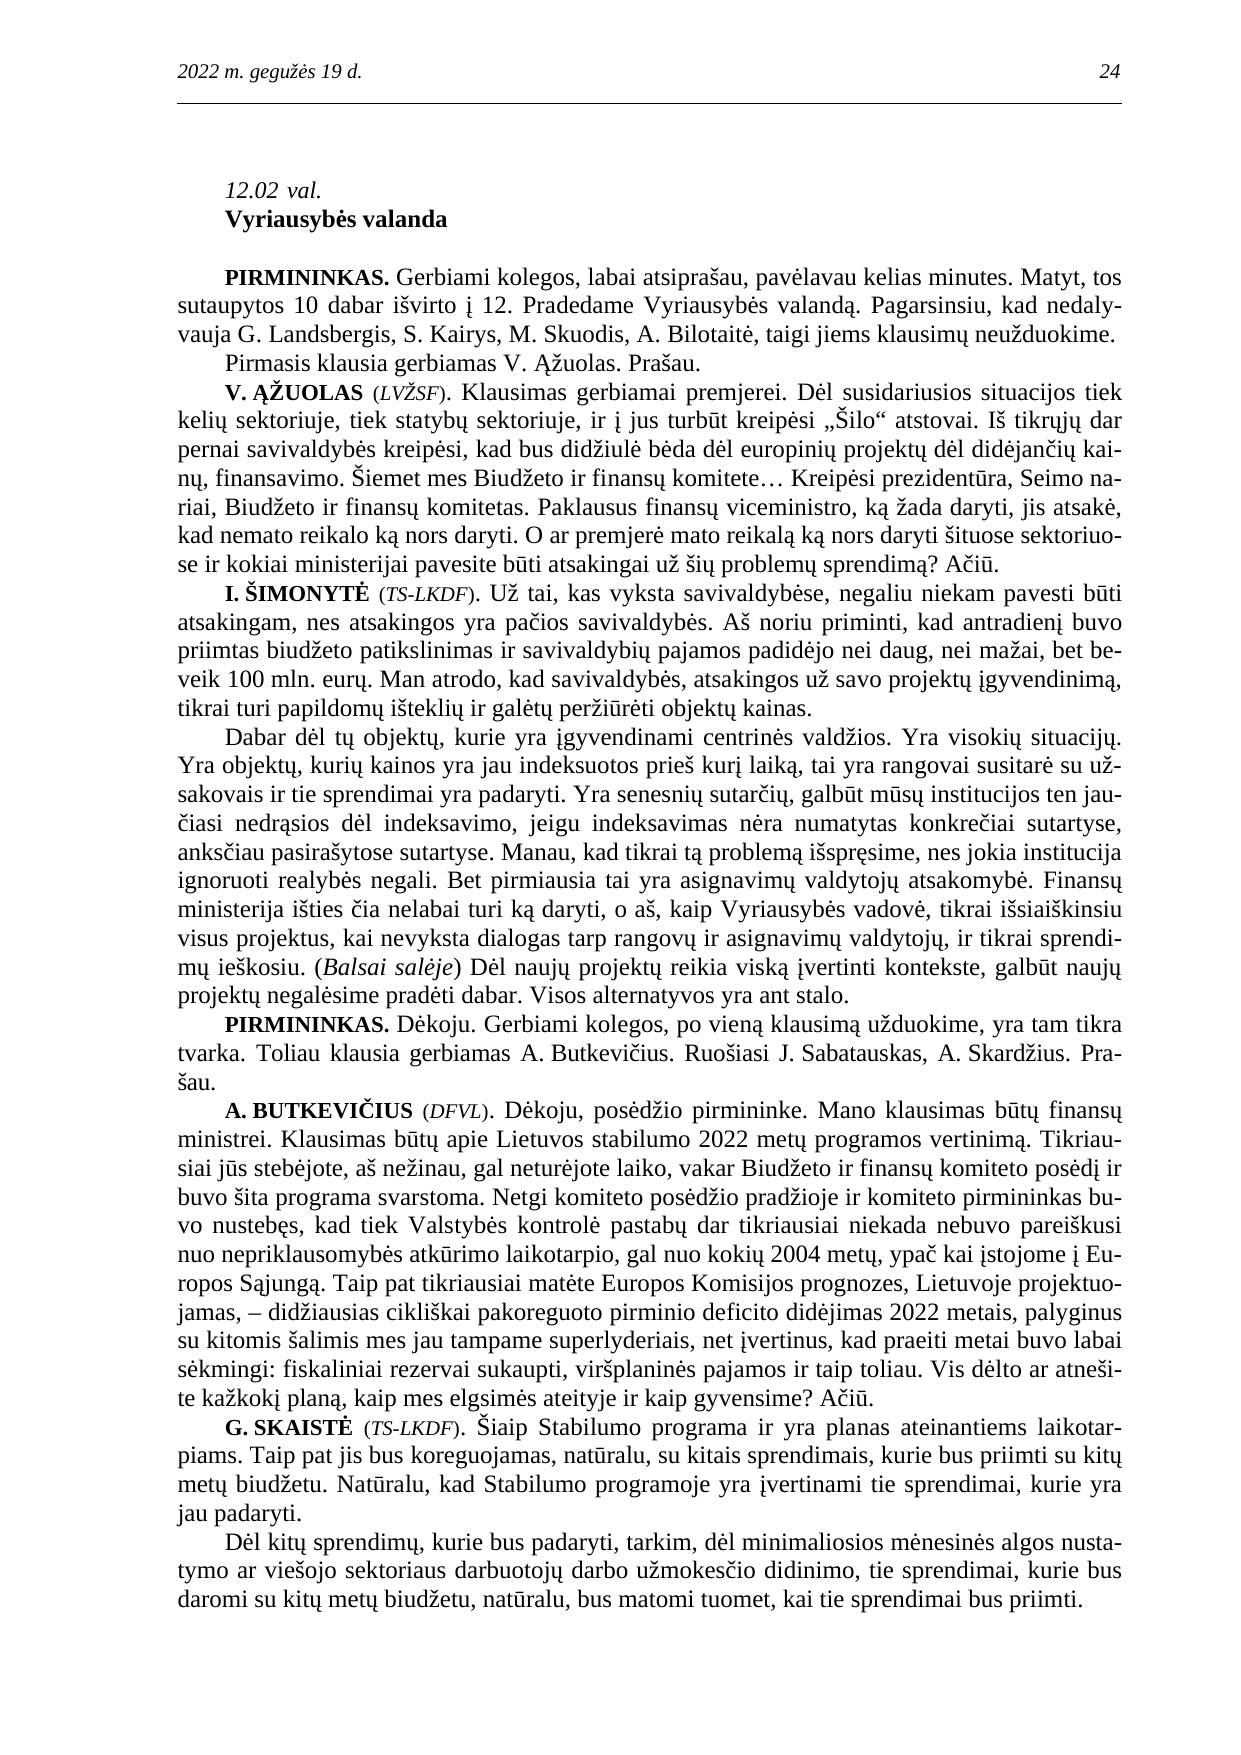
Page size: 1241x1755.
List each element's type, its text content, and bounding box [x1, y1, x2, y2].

text V. ĄŽUOLAS (LVŽSF). Klau­si­mas ger­bia­mai prem­je­rei. Dėl su­si­da­riu­sios si­tu­a­ci­jos tiek ke­lių sek­to­riu­je, tiek sta­ty­bų sek­to­riu­je, ir į jus tur­būt krei­pė­si „Ši­lo“ at­sto­vai. Iš tik­rų­jų dar per­nai sa­vi­val­dy­bės krei­pė­si, kad bus di­džiu­lė bė­da dėl eu­ro­pi­nių pro­jek­tų dėl di­dė­jan­čių kai­nų, fi­nan­sa­vi­mo. Šie­met mes Biu­dže­to ir fi­nan­sų ko­mi­te­te… Krei­pė­si pre­zi­den­tū­ra, Sei­mo na­riai, Biu­dže­to ir fi­nan­sų ko­mi­te­tas. Pa­klau­sus fi­nan­sų vi­ce­mi­nist­ro, ką ža­da da­ry­ti, jis at­sa­kė, kad ne­ma­to rei­ka­lo ką nors da­ry­ti. O ar prem­je­rė ma­to rei­ka­lą ką nors da­ry­ti ši­tuo­se sek­to­riuo­se ir ko­kiai mi­nis­te­ri­jai pa­ve­si­te bū­ti at­sa­kin­gai už šių pro­ble­mų spren­di­mą? Ačiū. [177, 377, 1122, 578]
text PIRMININKAS. Dė­ko­ju. Ger­bia­mi ko­le­gos, po vie­ną klau­si­mą už­duo­ki­me, yra tam tik­ra tvar­ka. To­liau klau­sia ger­bia­mas A. But­ke­vi­čius. Ruo­šia­si J. Sa­ba­taus­kas, A. Skar­džius. Pra­šau. [177, 1009, 1122, 1095]
text Da­bar dėl tų ob­jek­tų, ku­rie yra įgy­ven­di­na­mi cen­tri­nės val­džios. Yra vi­so­kių si­tu­a­ci­jų. Yra ob­jek­tų, ku­rių kai­nos yra jau in­dek­suo­tos prieš ku­rį lai­ką, tai yra ran­go­vai su­si­ta­rė su už­sa­ko­vais ir tie spren­di­mai yra pa­da­ry­ti. Yra se­nes­nių su­tar­čių, gal­būt mū­sų ins­ti­tu­ci­jos ten jau­čia­si ne­drą­sios dėl in­dek­sa­vi­mo, jei­gu in­dek­sa­vi­mas nė­ra nu­ma­ty­tas kon­kre­čiai su­tar­ty­se, anks­čiau pa­si­ra­šy­to­se su­tar­ty­se. Ma­nau, kad tik­rai tą pro­ble­mą iš­sprę­si­me, nes jo­kia ins­ti­tu­ci­ja ig­no­ruo­ti re­a­ly­bės ne­ga­li. Bet pir­miau­sia tai yra asig­na­vi­mų val­dy­to­jų at­sa­ko­my­bė. Fi­nan­sų mi­nis­te­ri­ja iš­ties čia ne­la­bai tu­ri ką da­ry­ti, o aš, kaip Vy­riau­sy­bės va­do­vė, tik­rai iš­si­aiš­kin­siu vi­sus pro­jek­tus, kai ne­vyks­ta dia­lo­gas tarp ran­go­vų ir asig­na­vi­mų val­dy­to­jų, ir tik­rai spren­di­mų ieš­ko­siu. (Bal­sai sa­lė­je) Dėl nau­jų pro­jek­tų rei­kia vis­ką įver­tin­ti kon­teks­te, gal­būt nau­jų pro­jek­tų ne­ga­lė­si­me pra­dė­ti da­bar. Vi­sos al­ter­na­ty­vos yra ant sta­lo. [177, 722, 1122, 1009]
text 12.02 val. [224, 176, 1122, 204]
text G. SKAISTĖ (TS-LKDF). Šiaip Sta­bi­lu­mo pro­gra­ma ir yra pla­nas at­ei­nan­tiems lai­ko­tar­piams. Taip pat jis bus ­ko­re­guo­ja­mas, na­tū­ra­lu, su ki­tais spren­di­mais, ku­rie bus pri­im­ti su ki­tų me­tų biu­dže­tu. Na­tū­ra­lu, kad Sta­bi­lu­mo pro­gra­mo­je yra įver­ti­na­mi tie spren­di­mai, ku­rie yra jau pa­da­ry­ti. [177, 1412, 1122, 1527]
text A. BUTKEVIČIUS (DFVL). Dė­ko­ju, po­sė­džio pir­mi­nin­ke. Ma­no klau­si­mas bū­tų fi­nan­sų mi­nist­rei. Klau­si­mas bū­tų apie Lie­tu­vos sta­bi­lu­mo 2022 me­tų pro­gra­mos ver­ti­ni­mą. Tik­riau­siai jūs ste­bė­jo­te, aš ne­ži­nau, gal ne­tu­rė­jo­te lai­ko, va­kar Biu­dže­to ir fi­nan­sų ko­mi­te­to po­sė­dį ir bu­vo ši­ta pro­gra­ma svars­to­ma. Net­gi ko­mi­te­to po­sė­džio pra­džio­je ir ko­mi­te­to pir­mi­nin­kas bu­vo nu­ste­bęs, kad tiek Vals­ty­bės kon­tro­lė pa­sta­bų dar tik­riau­siai nie­ka­da ne­bu­vo pa­reiš­ku­si nuo ne­pri­klau­so­my­bės at­kū­ri­mo lai­ko­tar­pio, gal nuo ko­kių 2004 me­tų, ypač kai įsto­jo­me į Eu­ro­pos Są­jun­gą. Taip pat tik­riau­siai ma­tė­te Eu­ro­pos Ko­mi­si­jos prog­no­zes, Lie­tu­vo­je pro­jek­tuo­ja­mas, – di­džiau­sias cik­liš­kai pa­ko­re­guo­to pir­mi­nio de­fi­ci­to di­dė­ji­mas 2022 me­tais, pa­ly­gi­nus su ki­to­mis ša­li­mis mes jau tam­pa­me su­per­ly­de­riais, net įver­ti­nus, kad pra­ei­ti me­tai bu­vo la­bai sėk­min­gi: fis­ka­li­niai re­zer­vai su­kaup­ti, virš­pla­ni­nės pa­ja­mos ir taip to­liau. Vis dėl­to ar at­ne­ši­te kaž­ko­kį pla­ną, kaip mes elg­si­mės at­ei­ty­je ir kaip gy­ven­si­me? Ačiū. [177, 1095, 1122, 1412]
text Vy­riau­sy­bės va­lan­da [177, 204, 1122, 233]
text I. ŠIMONYTĖ (TS-LKDF). Už tai, kas vyks­ta sa­vi­val­dy­bė­se, ne­ga­liu nie­kam pa­ves­ti bū­ti at­sa­kin­gam, nes at­sa­kin­gos yra pa­čios sa­vi­val­dy­bės. Aš no­riu pri­min­ti, kad ant­ra­die­nį bu­vo pri­im­tas biu­dže­to pa­tiks­li­ni­mas ir sa­vi­val­dy­bių pa­ja­mos pa­di­dė­jo nei daug, nei ma­žai, bet be­veik 100 mln. eu­rų. Man at­ro­do, kad sa­vi­val­dy­bės, at­sa­kin­gos už sa­vo pro­jek­tų įgy­ven­di­ni­mą, tik­rai tu­ri pa­pil­do­mų iš­tek­lių ir ga­lė­tų per­žiū­rė­ti ob­jek­tų kai­nas. [177, 578, 1122, 722]
text Dėl ki­tų spren­di­mų, ku­rie bus pa­da­ry­ti, tar­kim, dėl mi­ni­ma­lio­sios mė­ne­si­nės al­gos nu­sta­ty­mo ar vie­šo­jo sek­to­riaus dar­buo­to­jų dar­bo už­mo­kes­čio di­di­ni­mo, tie spren­di­mai, ku­rie bus da­ro­mi su ki­tų me­tų biu­dže­tu, na­tū­ra­lu, bus ma­to­mi tuo­met, kai tie spren­di­mai bus pri­im­ti. [177, 1527, 1122, 1613]
text Pir­ma­sis klau­sia ger­bia­mas V. Ąžuo­las. Pra­šau. [177, 348, 1122, 377]
text PIRMININKAS. Ger­bia­mi ko­le­gos, la­bai at­si­pra­šau, pa­vė­la­vau ke­lias mi­nu­tes. Ma­tyt, tos su­tau­py­tos 10 da­bar iš­vir­to į 12. Pra­de­da­me Vy­riau­sy­bės va­lan­dą. Pa­gar­sin­siu, kad ne­da­ly­vau­ja G. Land­sber­gis, S. Kai­rys, M. Skuo­dis, A. Bi­lo­tai­tė, tai­gi jiems klau­si­mų ne­už­duo­ki­me. [177, 262, 1122, 348]
